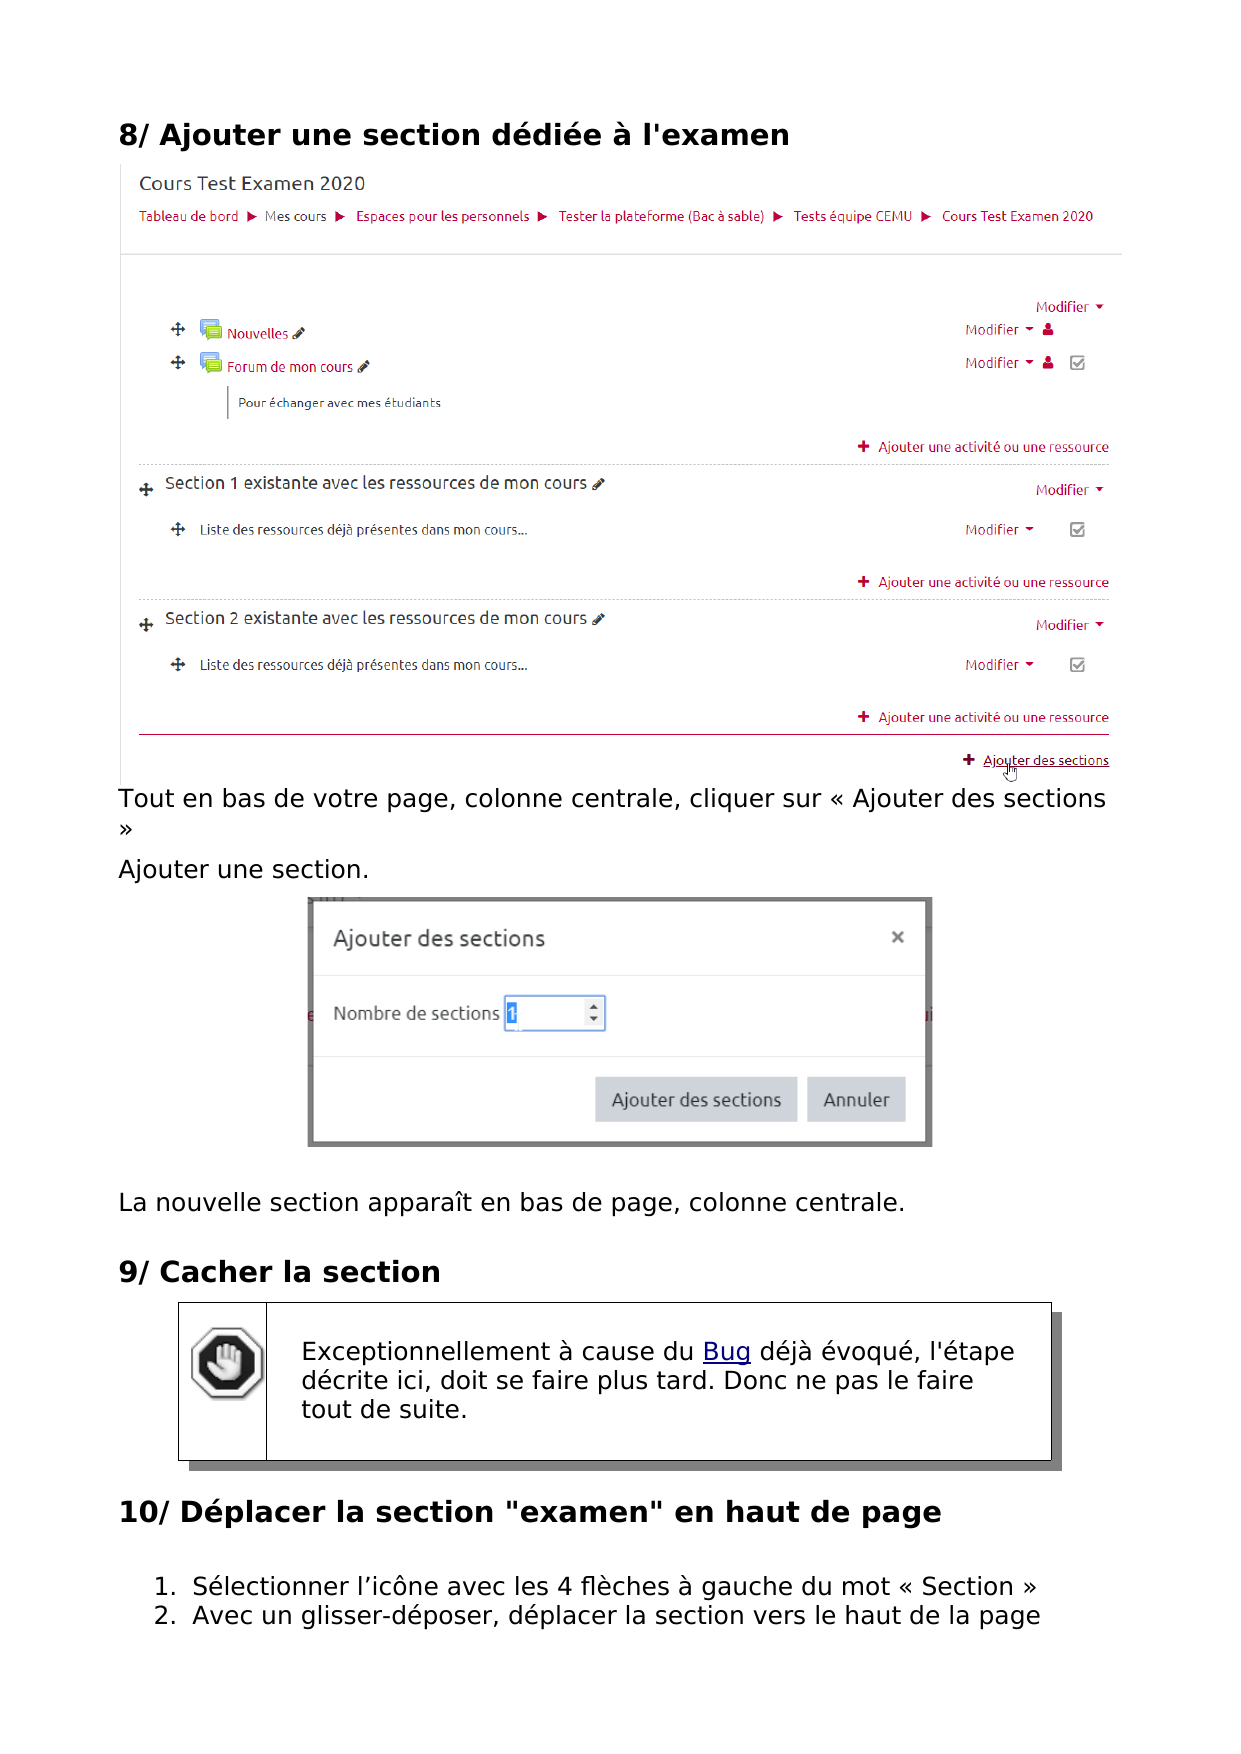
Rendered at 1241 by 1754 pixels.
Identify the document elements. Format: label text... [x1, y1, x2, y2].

list Sélectionner l’icône avec les 4 flèches à gauche du mot « Section » [177, 1572, 1122, 1601]
subtitle 10/ Déplacer la section "examen" en haut de page [118, 1496, 1122, 1530]
text La nouvelle section apparaît en bas de page, colonne centrale. [118, 1188, 1122, 1218]
subtitle 9/ Cacher la section [118, 1255, 1122, 1289]
table_header Exceptionnellement à cause du Bug déjà évoqué, l'étape décrite ici, doit se faire plus tard. Donc ne pas le faire tout de suite. [267, 1303, 1051, 1460]
subtitle 8/ Ajouter une section dédiée à l'examen [118, 118, 1122, 152]
picture [307, 897, 933, 1147]
text Tout en bas de votre page, colonne centrale, cliquer sur « Ajouter des sections » [118, 785, 1122, 843]
list Avec un glisser-déposer, déplacer la section vers le haut de la page [177, 1601, 1122, 1630]
picture [190, 1325, 266, 1401]
picture [118, 164, 1123, 785]
text Ajouter une section. [118, 855, 1122, 884]
table_header [179, 1303, 266, 1460]
